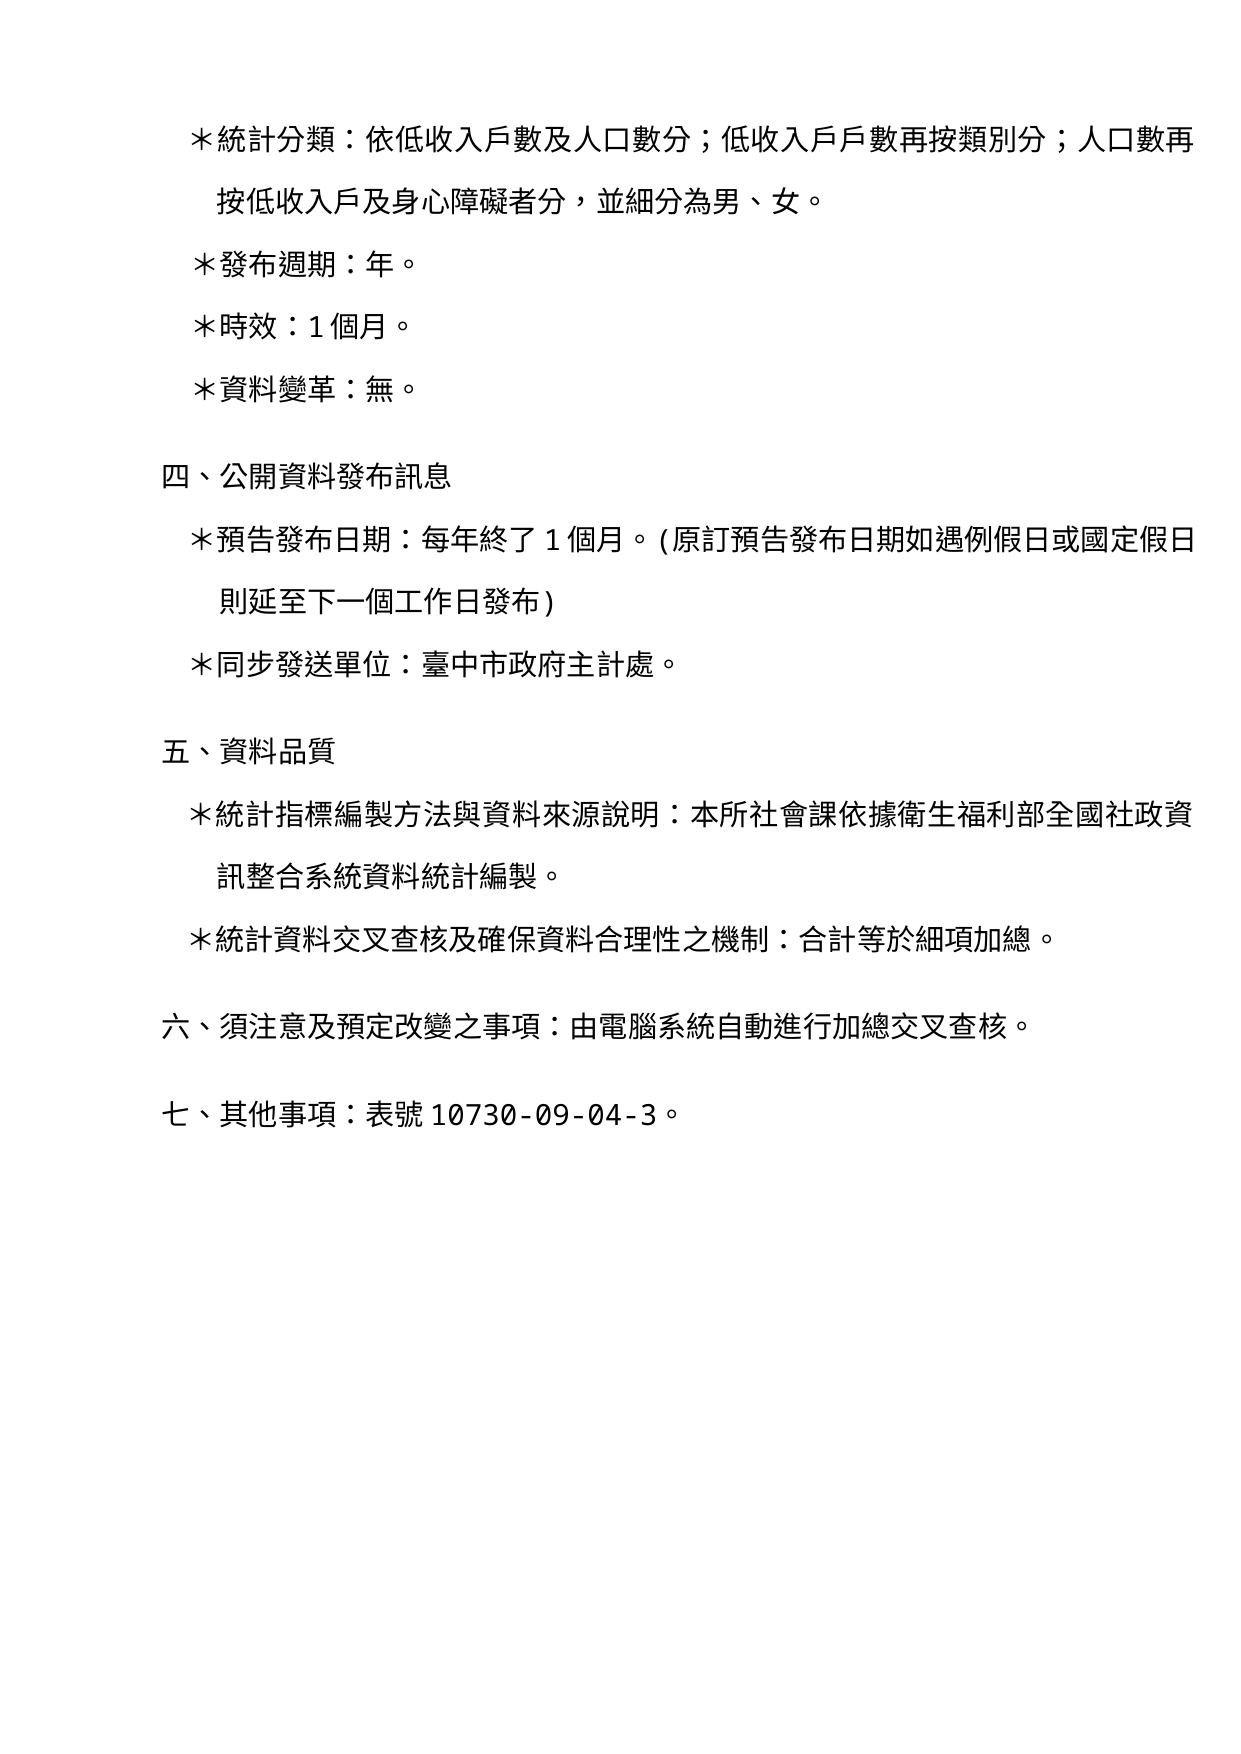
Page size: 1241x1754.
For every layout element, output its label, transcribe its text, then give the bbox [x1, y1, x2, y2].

table_header ＊統計分類：依低收入戶數及人口數分；低收入戶戶數再按類別分；人口數再按低收入戶及身心障礙者分，並細分為男、女。 ＊發布週期：年。 ＊時效：1個月。 ＊資料變革：無。 四、公開資料發布訊息 ＊預告發布日期：每年終了1個月。(原訂預告發布日期如遇例假日或國定假日則延至下一個工作日發布) ＊同步發送單位：臺中市政府主計處。 五、資料品質 ＊統計指標編製方法與資料來源說明：本所社會課依據衛生福利部全國社政資訊整合系統資料統計編製。 ＊統計資料交叉查核及確保資料合理性之機制：合計等於細項加總。 六、須注意及預定改變之事項：由電腦系統自動進行加總交叉查核。 七、其他事項：表號10730-09-04-3。 [150, 96, 1209, 1133]
